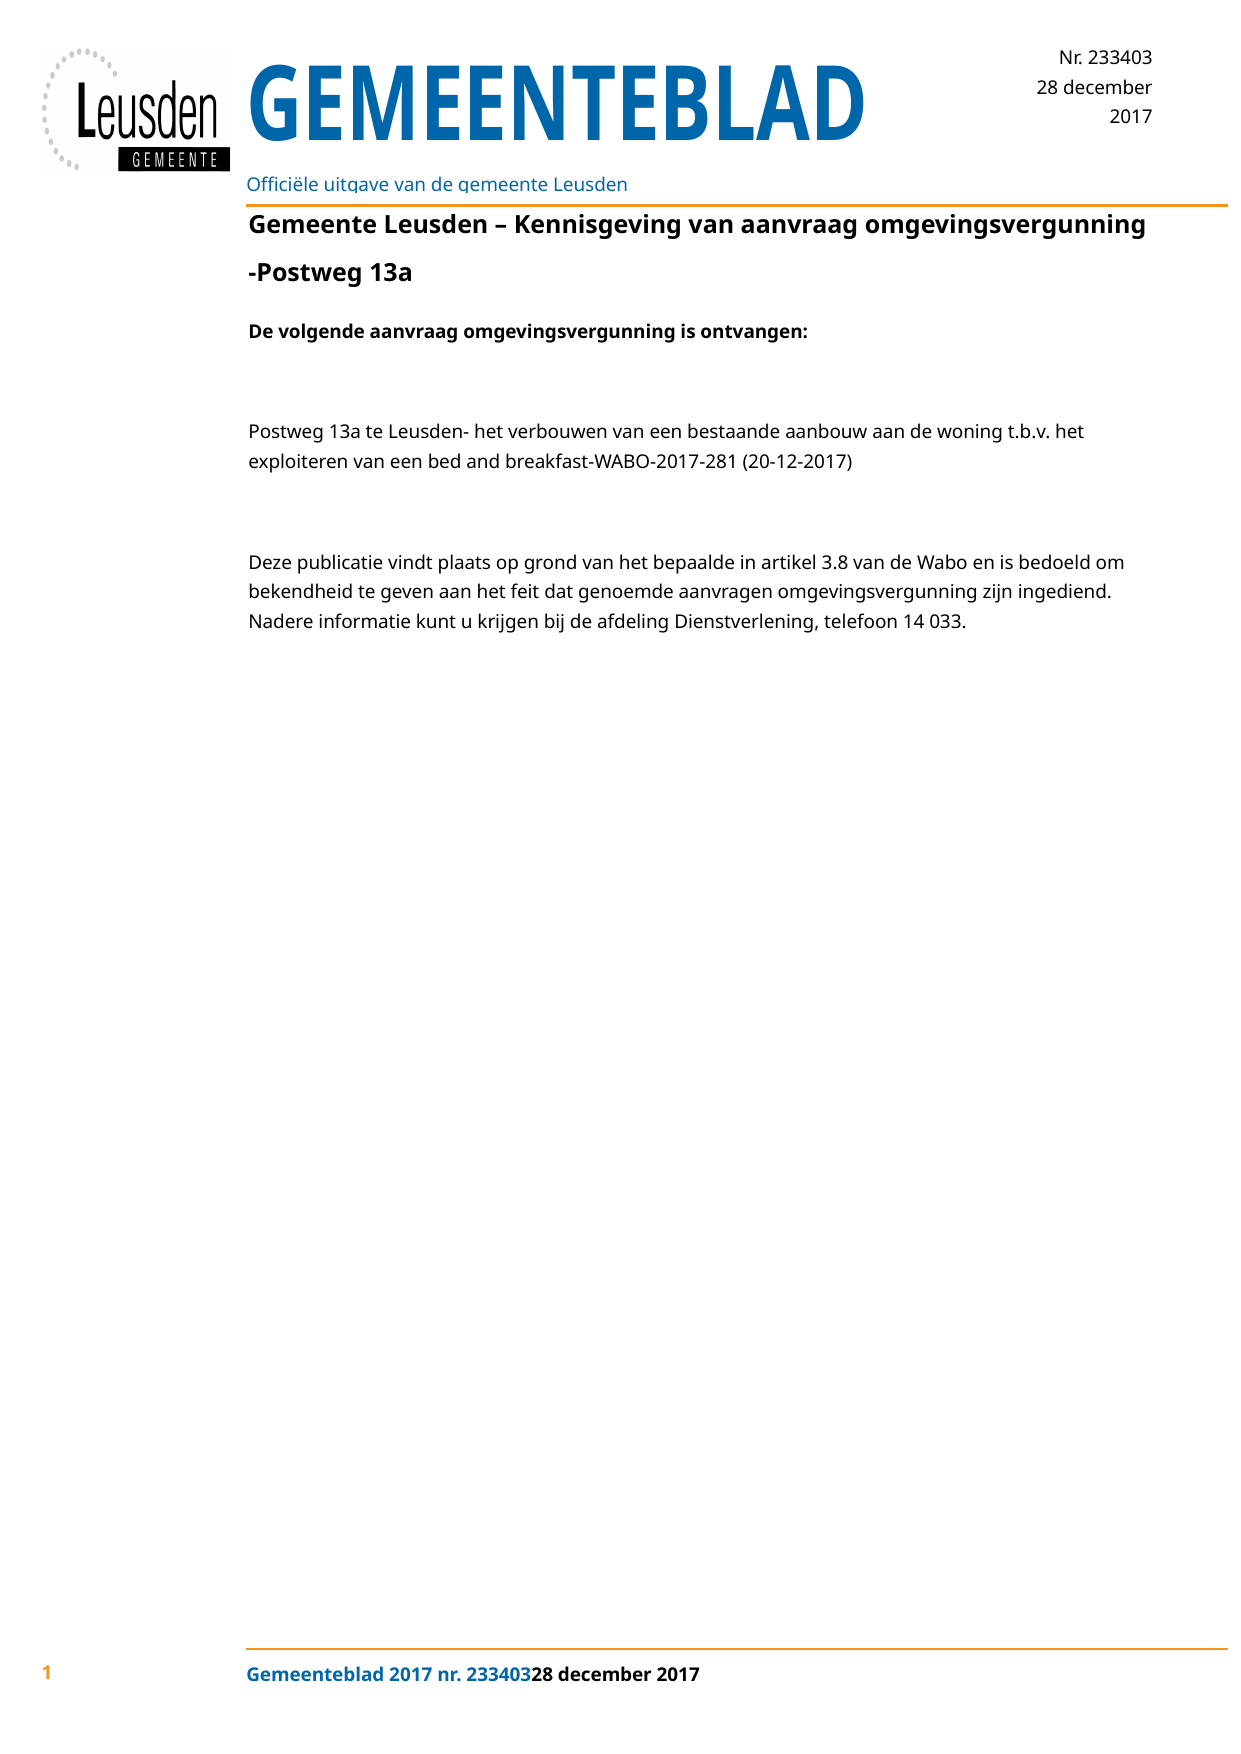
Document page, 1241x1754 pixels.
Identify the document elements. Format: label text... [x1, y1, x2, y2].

text Gemeente Leusden – Kennisgeving van aanvraag omgevingsvergunning -Postweg 13a [248, 207, 1152, 288]
picture [41, 47, 231, 172]
text Deze publicatie vindt plaats op grond van het bepaalde in artikel 3.8 van de Wabo en is bedoeld om bekendheid te geven aan het feit dat genoemde aanvragen omgevingsvergunning zijn ingediend. Nadere informatie kunt u krijgen bij de afdeling Dienstverlening, telefoon 14 033. [248, 549, 1152, 634]
text De volgende aanvraag omgevingsvergunning is ontvangen: [248, 318, 1152, 344]
text Postweg 13a te Leusden- het verbouwen van een bestaande aanbouw aan de woning t.b.v. het exploiteren van een bed and breakfast-WABO-2017-281 (20-12-2017) [248, 419, 1152, 474]
